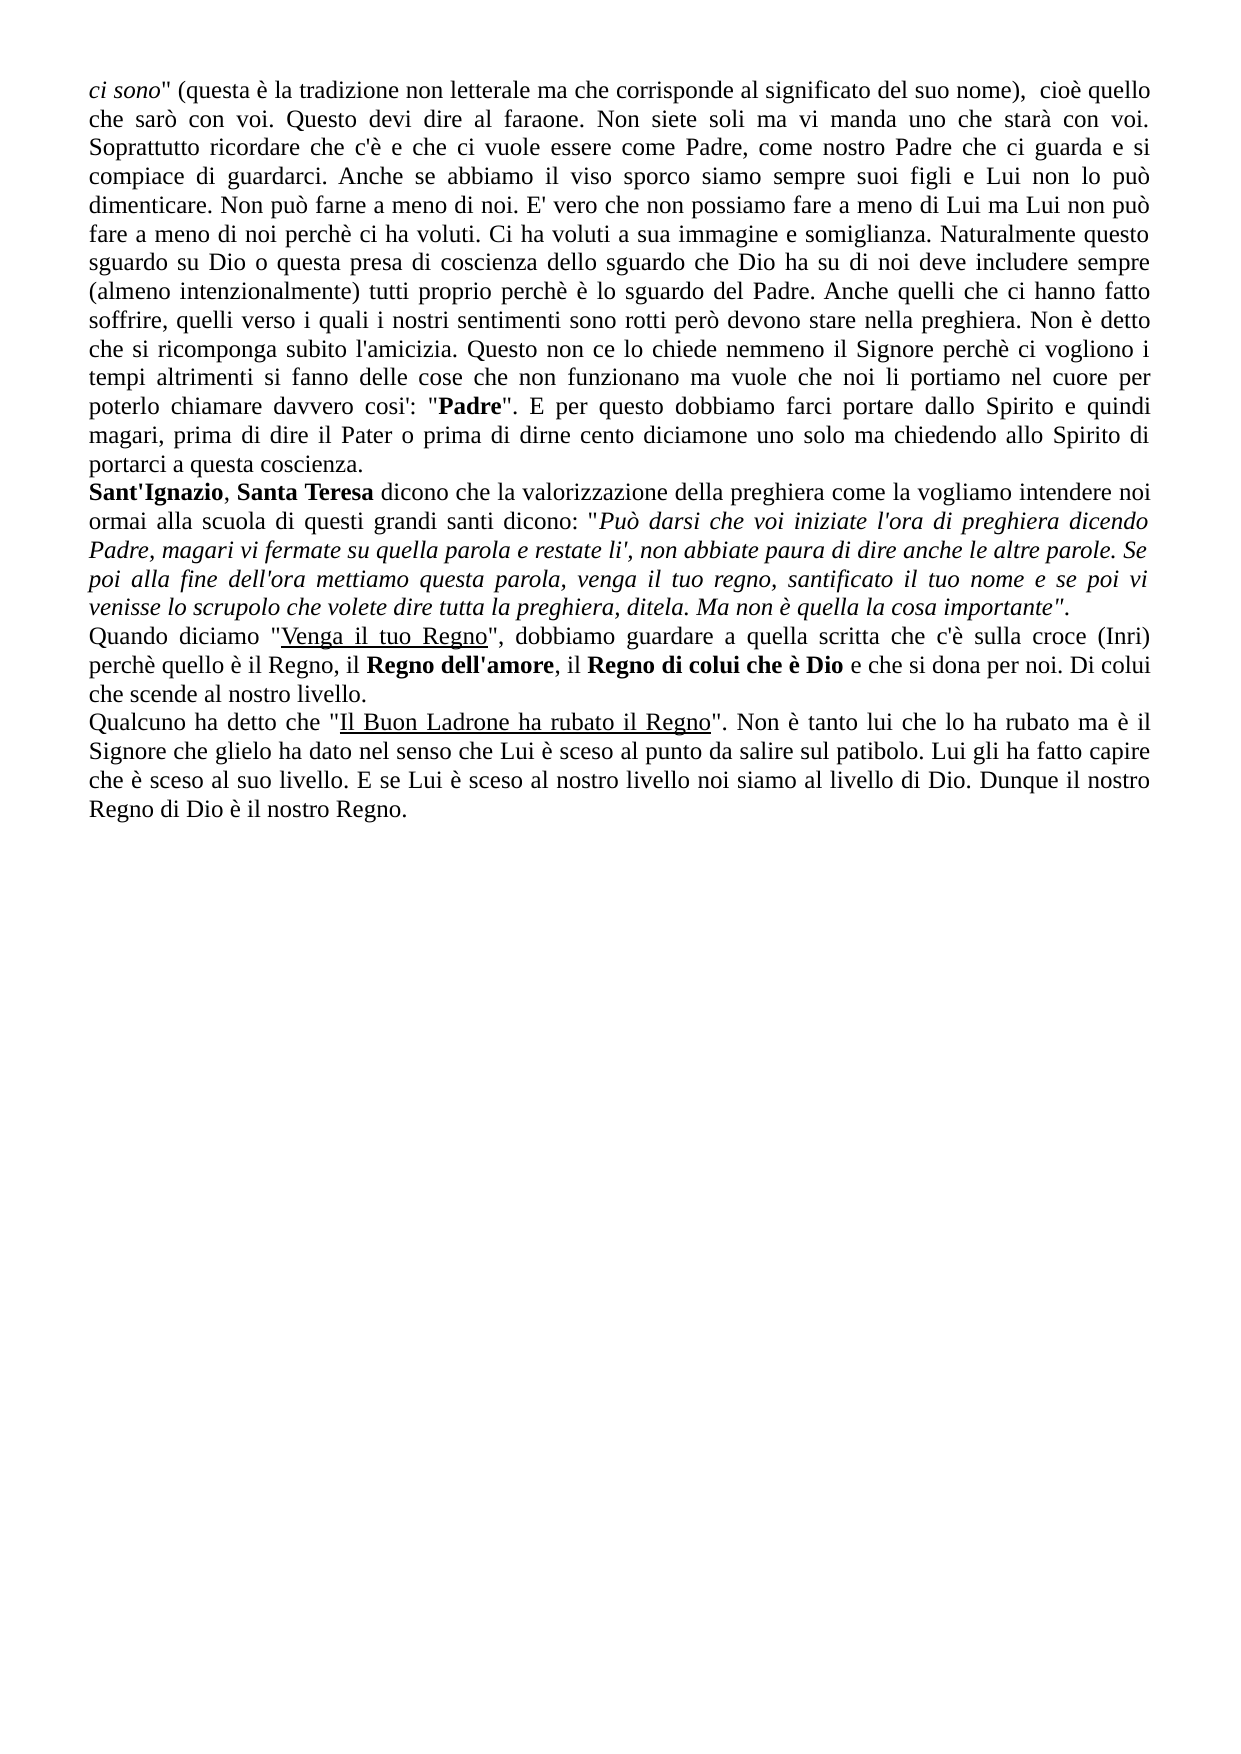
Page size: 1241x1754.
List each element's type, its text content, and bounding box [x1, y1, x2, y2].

text ci sono" (questa è la tradizione non letterale ma che corrisponde al significato del suo nome), cioè quello che sarò con voi. Questo devi dire al faraone. Non siete soli ma vi manda uno che starà con voi. Soprattutto ricordare che c'è e che ci vuole essere come Padre, come nostro Padre che ci guarda e si compiace di guardarci. Anche se abbiamo il viso sporco siamo sempre suoi figli e Lui non lo può dimenticare. Non può farne a meno di noi. E' vero che non possiamo fare a meno di Lui ma Lui non può fare a meno di noi perchè ci ha voluti. Ci ha voluti a sua immagine e somiglianza. Naturalmente questo sguardo su Dio o questa presa di coscienza dello sguardo che Dio ha su di noi deve includere sempre (almeno intenzionalmente) tutti proprio perchè è lo sguardo del Padre. Anche quelli che ci hanno fatto soffrire, quelli verso i quali i nostri sentimenti sono rotti però devono stare nella preghiera. Non è detto che si ricomponga subito l'amicizia. Questo non ce lo chiede nemmeno il Signore perchè ci vogliono i tempi altrimenti si fanno delle cose che non funzionano ma vuole che noi li portiamo nel cuore per poterlo chiamare davvero cosi': "Padre". E per questo dobbiamo farci portare dallo Spirito e quindi magari, prima di dire il Pater o prima di dirne cento diciamone uno solo ma chiedendo allo Spirito di portarci a questa coscienza. [89, 75, 1152, 477]
text Quando diciamo "Venga il tuo Regno", dobbiamo guardare a quella scritta che c'è sulla croce (Inri) perchè quello è il Regno, il Regno dell'amore, il Regno di colui che è Dio e che si dona per noi. Di colui che scende al nostro livello. [89, 621, 1152, 707]
text Qualcuno ha detto che "Il Buon Ladrone ha rubato il Regno". Non è tanto lui che lo ha rubato ma è il Signore che glielo ha dato nel senso che Lui è sceso al punto da salire sul patibolo. Lui gli ha fatto capire che è sceso al suo livello. E se Lui è sceso al nostro livello noi siamo al livello di Dio. Dunque il nostro Regno di Dio è il nostro Regno. [89, 707, 1152, 822]
text Sant'Ignazio, Santa Teresa dicono che la valorizzazione della preghiera come la vogliamo intendere noi ormai alla scuola di questi grandi santi dicono: "Può darsi che voi iniziate l'ora di preghiera dicendo Padre, magari vi fermate su quella parola e restate li', non abbiate paura di dire anche le altre parole. Se poi alla fine dell'ora mettiamo questa parola, venga il tuo regno, santificato il tuo nome e se poi vi venisse lo scrupolo che volete dire tutta la preghiera, ditela. Ma non è quella la cosa importante". [89, 477, 1152, 621]
